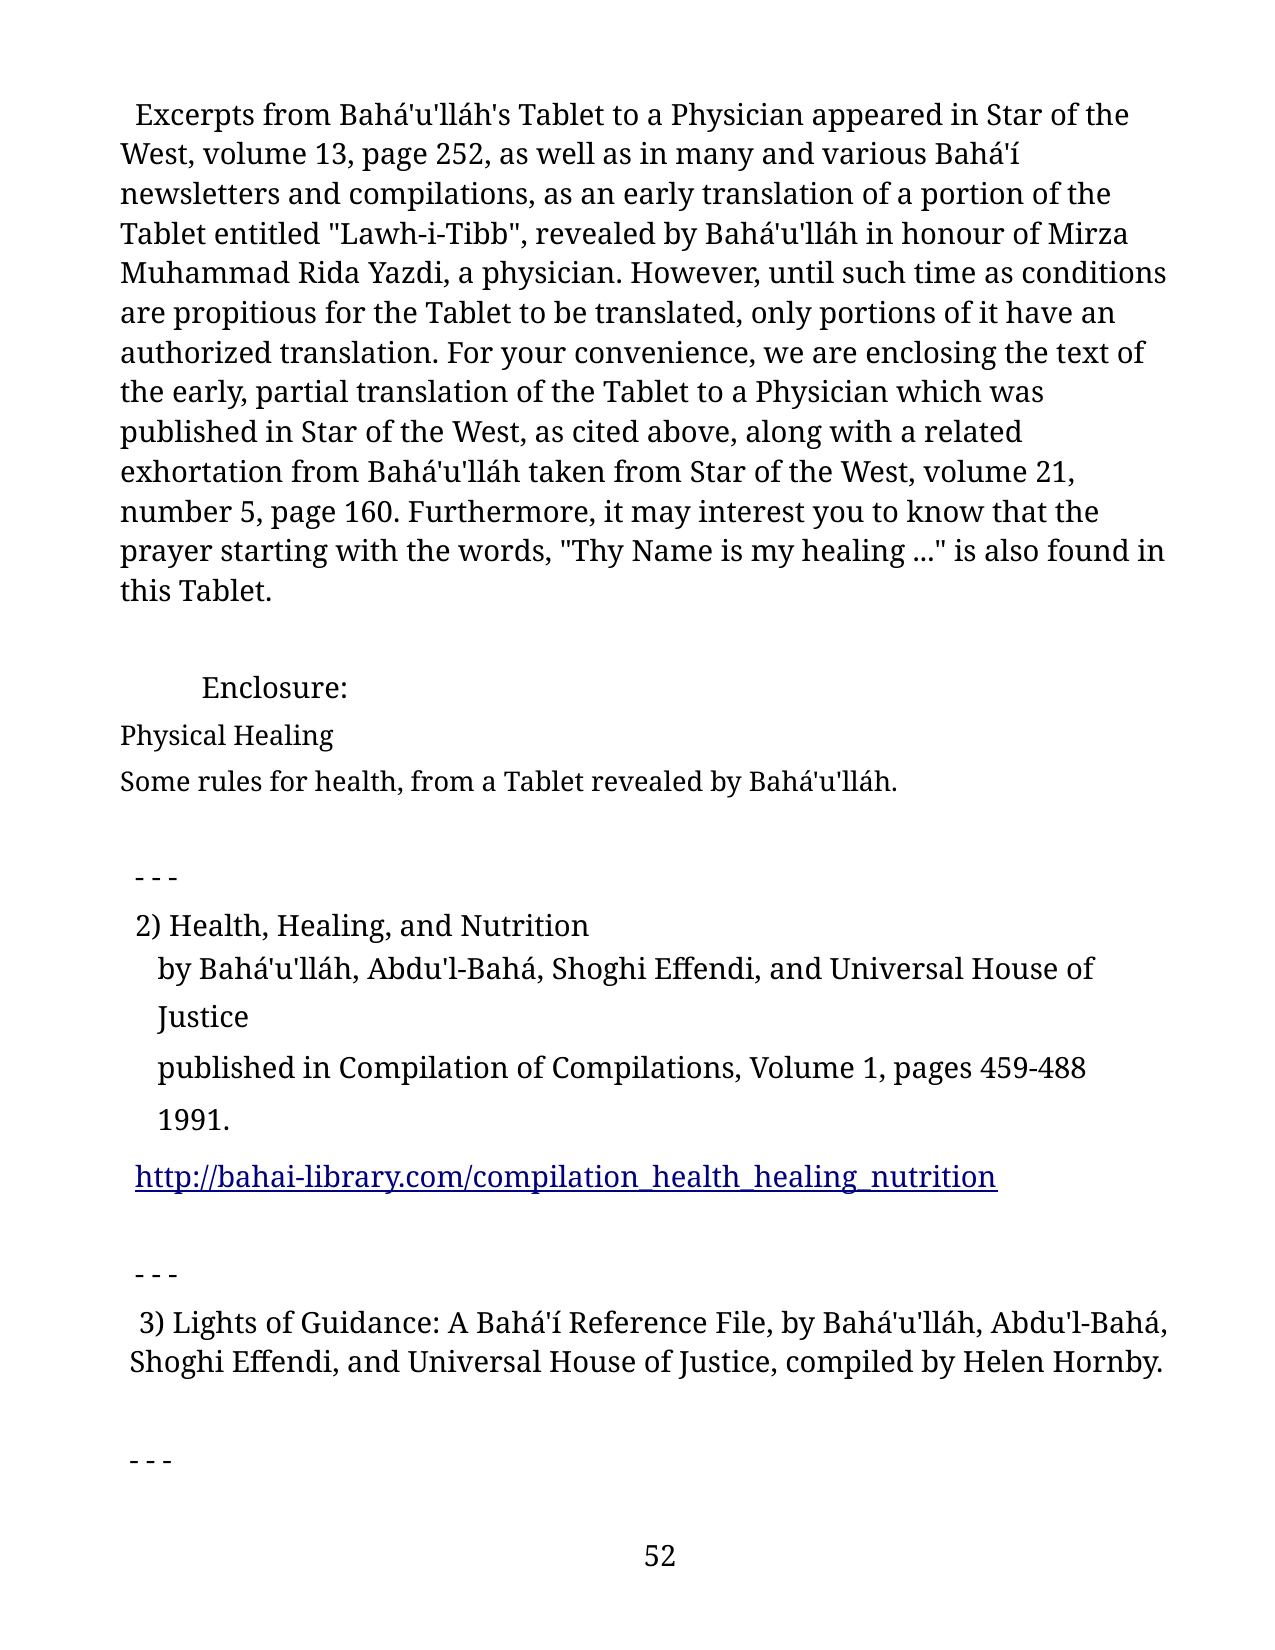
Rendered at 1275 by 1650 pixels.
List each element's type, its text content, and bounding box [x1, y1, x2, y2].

text http://bahai-library.com/compilation_health_healing_nutrition [120, 1156, 1185, 1196]
text 1991. [157, 1099, 1185, 1139]
text by Bahá'u'lláh, Abdu'l-Bahá, Shoghi Effendi, and Universal House of Justice [157, 948, 1185, 1036]
text - - - [120, 856, 1185, 896]
text 2) Health, Healing, and Nutrition [120, 905, 1185, 945]
list Some rules for health, from a Tablet revealed by Bahá'u'lláh. [64, 762, 1185, 799]
text Excerpts from Bahá'u'lláh's Tablet to a Physician appeared in Star of the West, volume 13, page 252, as well as in many and various Bahá'í newsletters and compilations, as an early translation of a portion of the Tablet entitled "Lawh-i-Tibb", revealed by Bahá'u'lláh in honour of Mirza Muhammad Rida Yazdi, a physician. However, until such time as conditions are propitious for the Tablet to be translated, only portions of it have an authorized translation. For your convenience, we are enclosing the text of the early, partial translation of the Tablet to a Physician which was published in Star of the West, as cited above, along with a related exhortation from Bahá'u'lláh taken from Star of the West, volume 21, number 5, page 160. Furthermore, it may interest you to know that the prayer starting with the words, "Thy Name is my healing ..." is also found in this Tablet. [120, 94, 1185, 610]
text - - - [120, 1253, 1185, 1293]
text Enclosure: [120, 667, 1185, 707]
text - - - [129, 1439, 1185, 1479]
text 3) Lights of Guidance: A Bahá'í Reference File, by Bahá'u'lláh, Abdu'l-Bahá, Shoghi Effendi, and Universal House of Justice, compiled by Helen Hornby. [129, 1302, 1185, 1381]
text published in Compilation of Compilations, Volume 1, pages 459-488 [157, 1048, 1185, 1087]
list Physical Healing [64, 716, 1185, 753]
